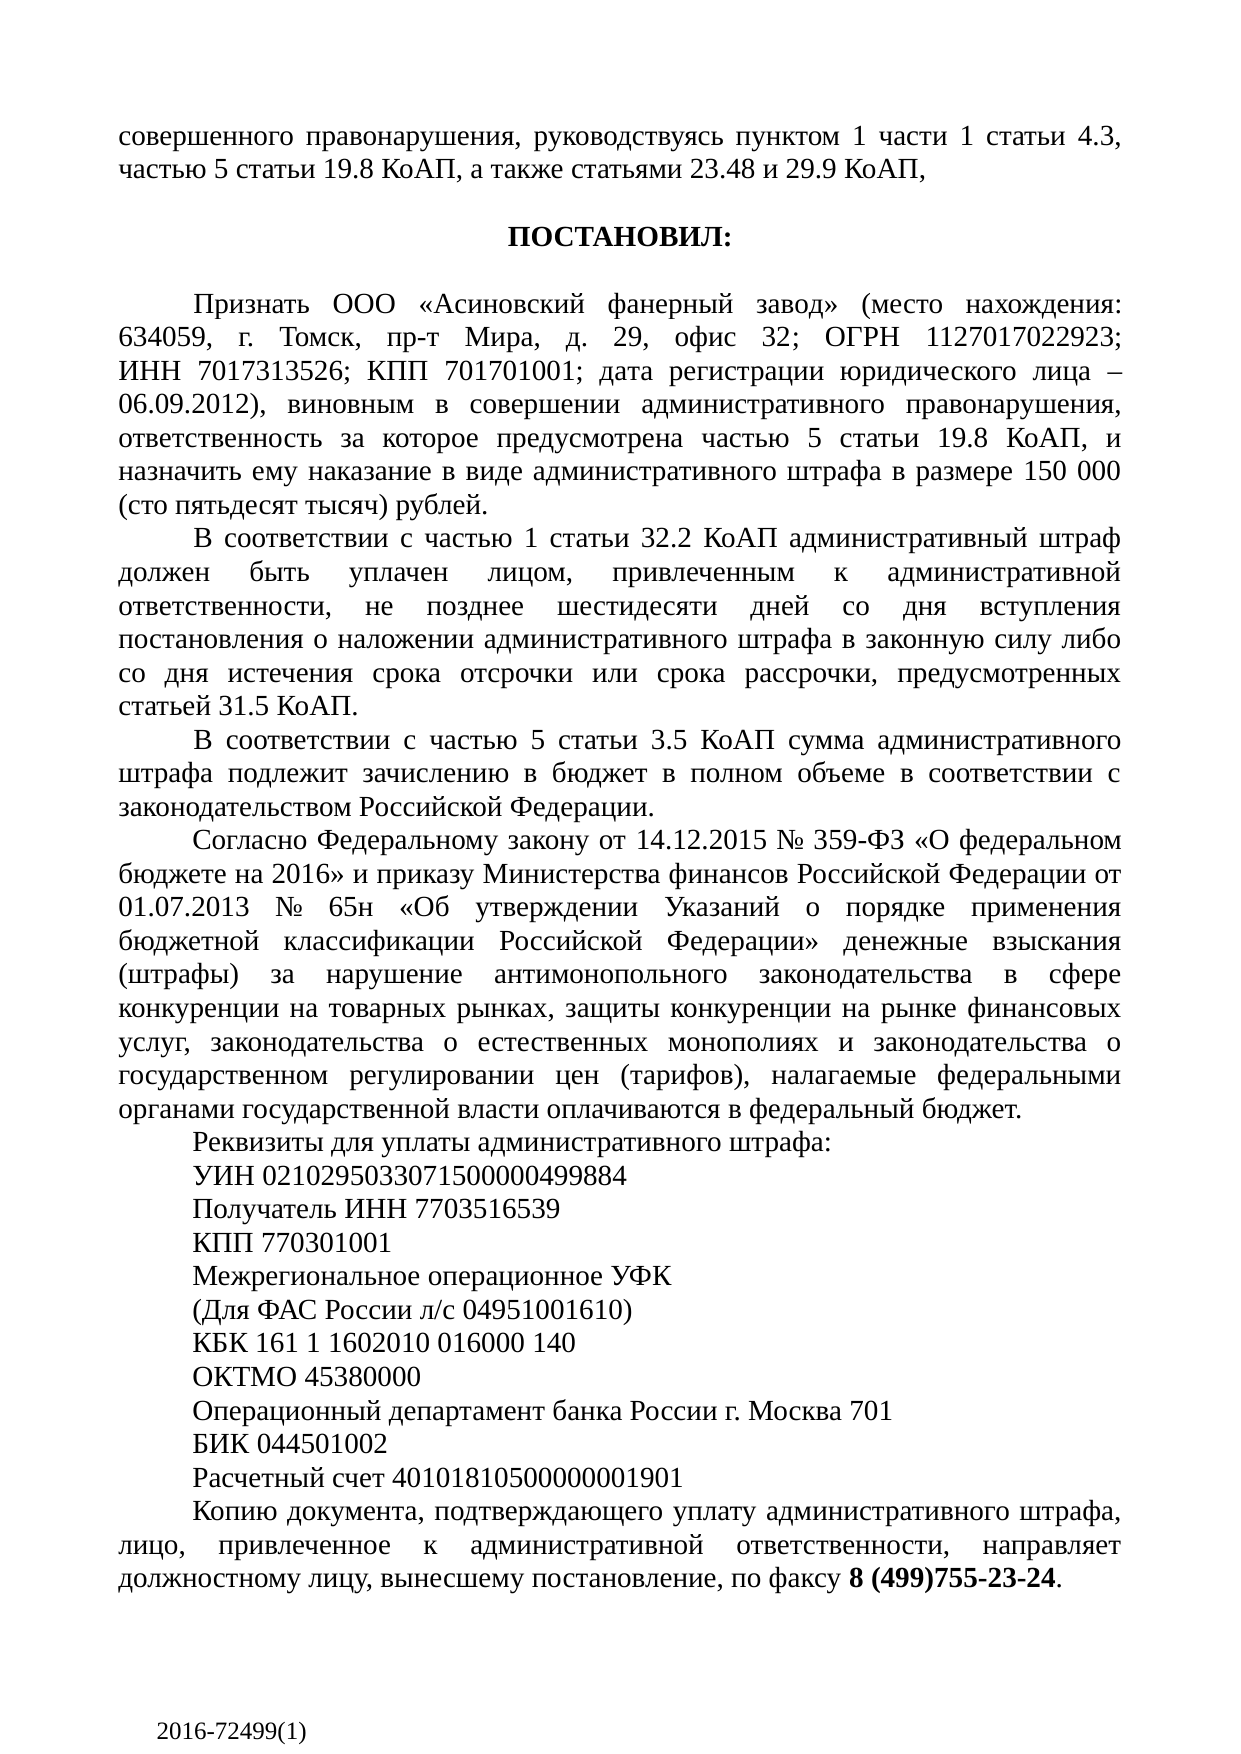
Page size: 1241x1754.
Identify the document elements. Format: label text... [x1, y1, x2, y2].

text УИН 0210295033071500000499884 [118, 1158, 1122, 1191]
text совершенного правонарушения, руководствуясь пунктом 1 части 1 статьи 4.3, частью 5 статьи 19.8 КоАП, а также статьями 23.48 и 29.9 КоАП, [118, 118, 1122, 185]
text Реквизиты для уплаты административного штрафа: [118, 1124, 1122, 1158]
text Получатель ИНН 7703516539 [118, 1191, 1122, 1225]
text КПП 770301001 [118, 1225, 1122, 1258]
text Межрегиональное операционное УФК [118, 1258, 1122, 1292]
text Операционный департамент банка России г. Москва 701 [118, 1393, 1122, 1426]
text Расчетный счет 40101810500000001901 [118, 1460, 1122, 1493]
text (Для ФАС России л/с 04951001610) [118, 1292, 1122, 1326]
text В соответствии с частью 1 статьи 32.2 КоАП административный штраф должен быть уплачен лицом, привлеченным к административной ответственности, не позднее шестидесяти дней со дня вступления постановления о наложении административного штрафа в законную силу либо со дня истечения срока отсрочки или срока рассрочки, предусмотренных статьей 31.5 КоАП. [118, 521, 1122, 722]
text ОКТМО 45380000 [118, 1359, 1122, 1393]
text Копию документа, подтверждающего уплату административного штрафа, лицо, привлеченное к административной ответственности, направляет должностному лицу, вынесшему постановление, по факсу 8 (499)755-23-24. [118, 1493, 1122, 1594]
text Признать ООО «Асиновский фанерный завод» (место нахождения: 634059, г. Томск, пр-т Мира, д. 29, офис 32; ОГРН 1127017022923; ИНН 7017313526; КПП 701701001; дата регистрации юридического лица – 06.09.2012), виновным в совершении административного правонарушения, ответственность за которое предусмотрена частью 5 статьи 19.8 КоАП, и назначить ему наказание в виде административного штрафа в размере 150 000 (сто пятьдесят тысяч) рублей. [118, 286, 1122, 521]
text ПОСТАНОВИЛ: [118, 219, 1122, 252]
text В соответствии с частью 5 статьи 3.5 КоАП сумма административного штрафа подлежит зачислению в бюджет в полном объеме в соответствии с законодательством Российской Федерации. [118, 722, 1122, 822]
text КБК 161 1 1602010 016000 140 [118, 1326, 1122, 1359]
text БИК 044501002 [118, 1426, 1122, 1460]
text Согласно Федеральному закону от 14.12.2015 № 359-ФЗ «О федеральном бюджете на 2016» и приказу Министерства финансов Российской Федерации от 01.07.2013 № 65н «Об утверждении Указаний о порядке применения бюджетной классификации Российской Федерации» денежные взыскания (штрафы) за нарушение антимонопольного законодательства в сфере конкуренции на товарных рынках, защиты конкуренции на рынке финансовых услуг, законодательства о естественных монополиях и законодательства о государственном регулировании цен (тарифов), налагаемые федеральными органами государственной власти оплачиваются в федеральный бюджет. [118, 822, 1122, 1124]
